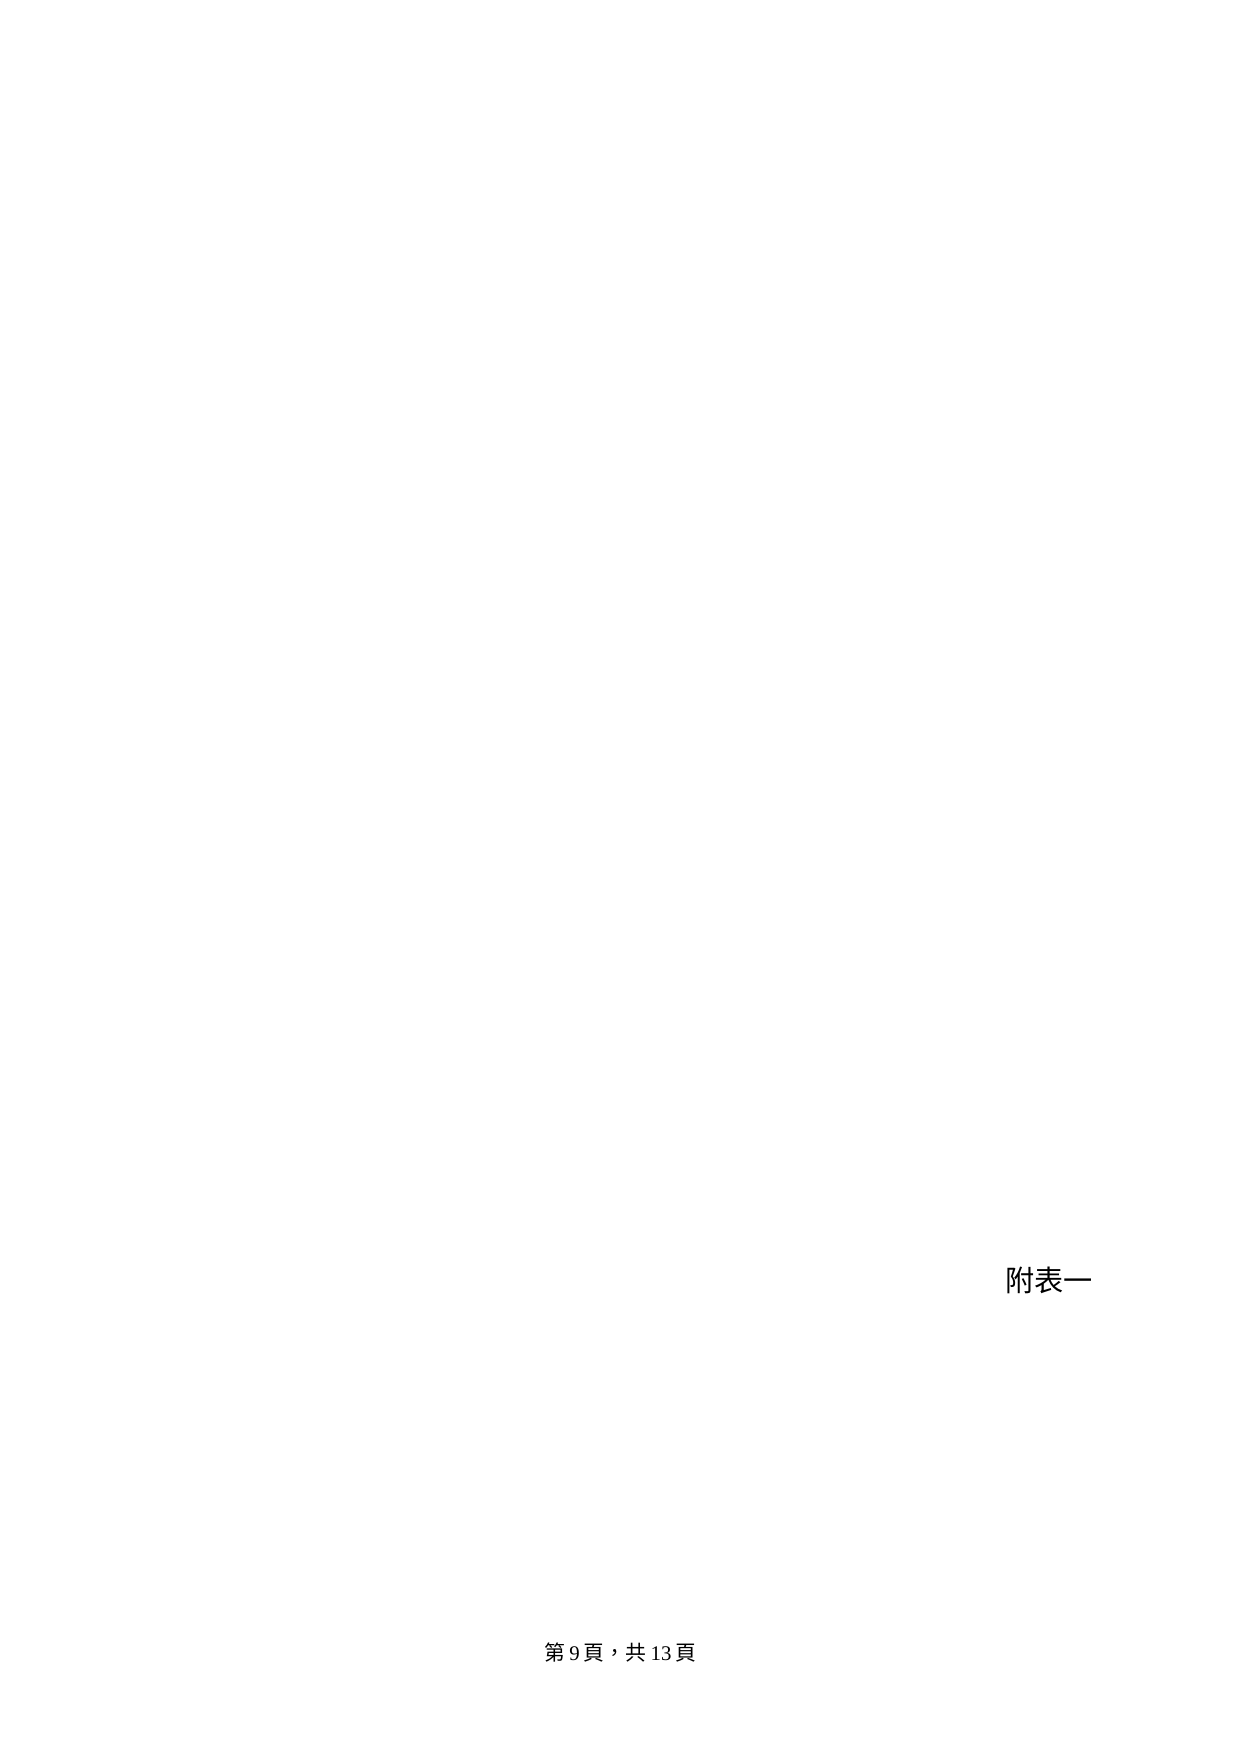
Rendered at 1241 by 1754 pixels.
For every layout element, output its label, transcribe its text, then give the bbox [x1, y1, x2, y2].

text 附表一 [148, 1237, 1092, 1300]
